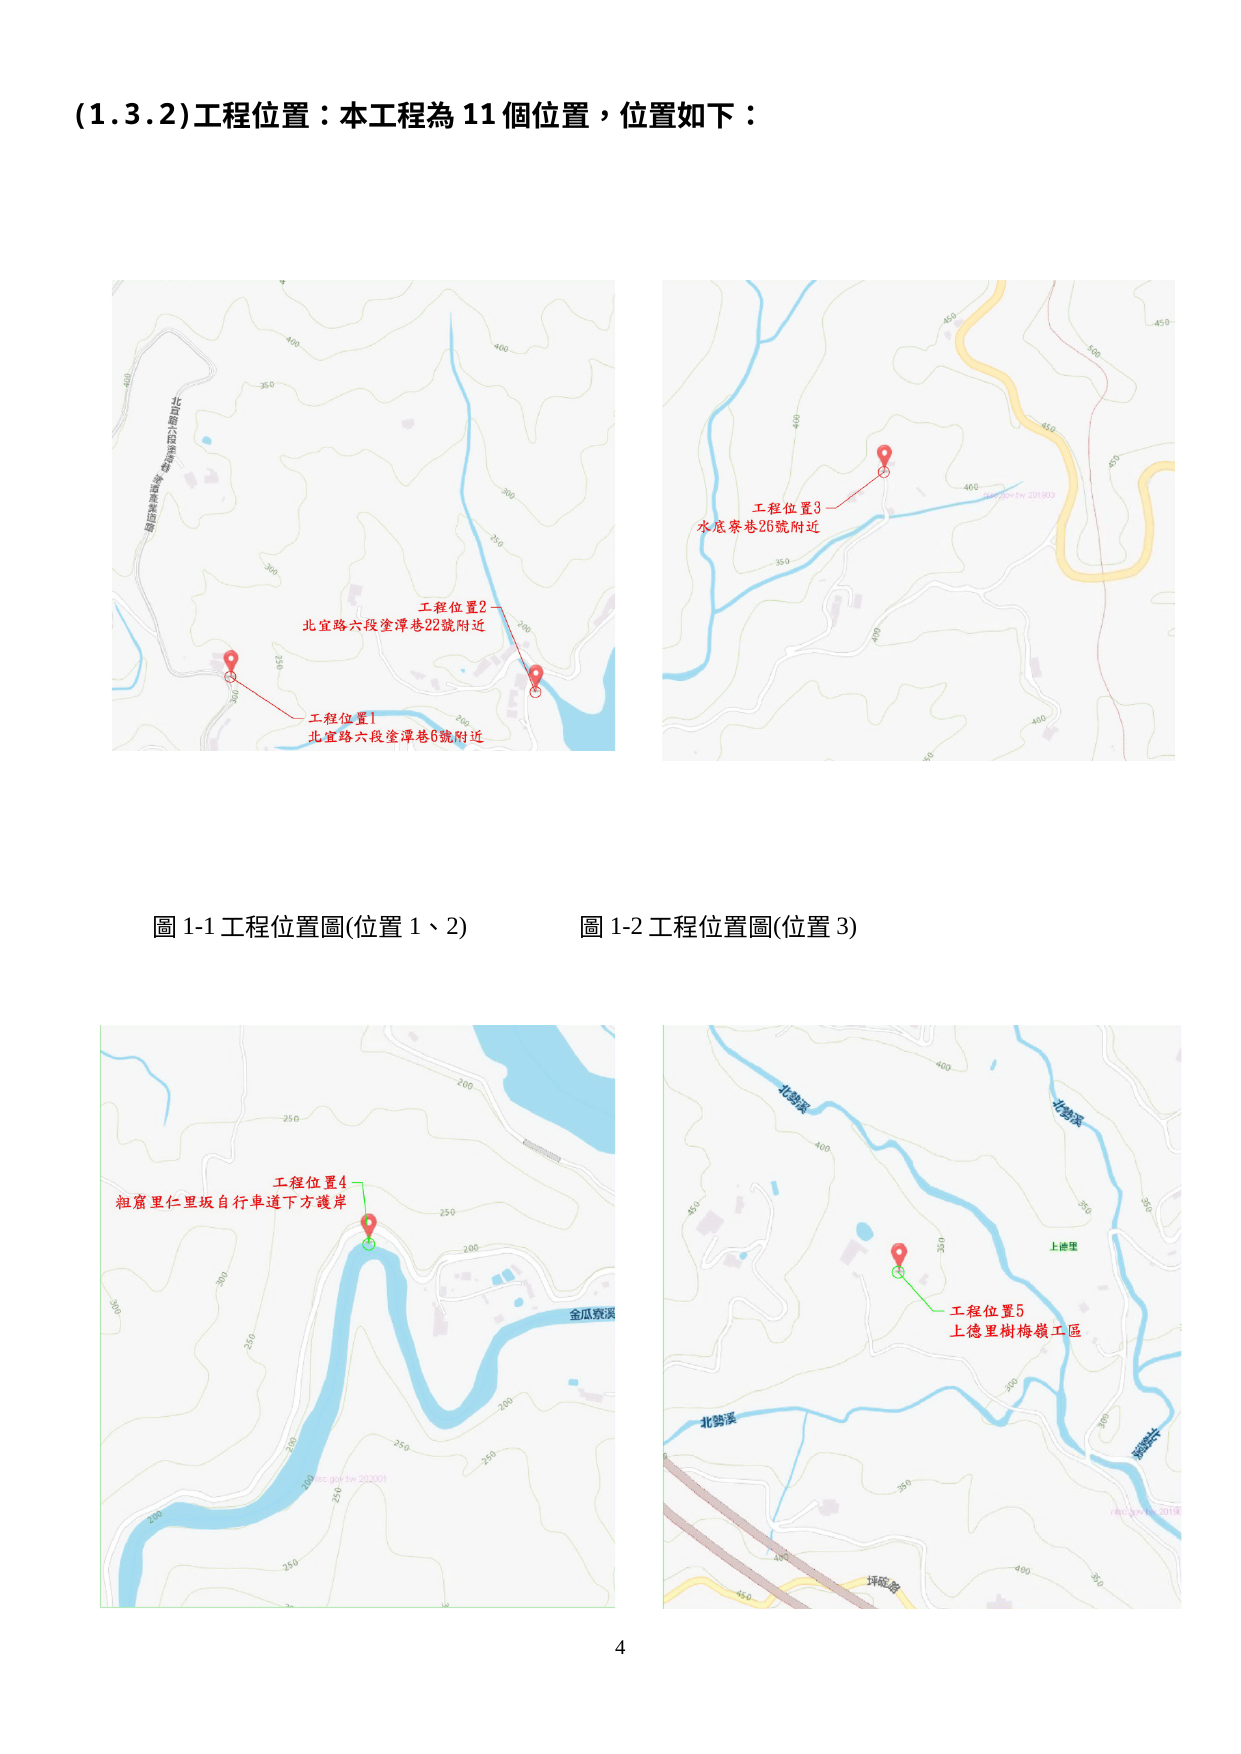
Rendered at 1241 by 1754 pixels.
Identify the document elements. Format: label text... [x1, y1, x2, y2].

text (1.3.2)工程位置：本工程為11個位置，位置如下： [71, 72, 1169, 134]
text 圖1-1工程位置圖(位置1、2) 圖1-2工程位置圖(位置3) [71, 884, 1169, 947]
